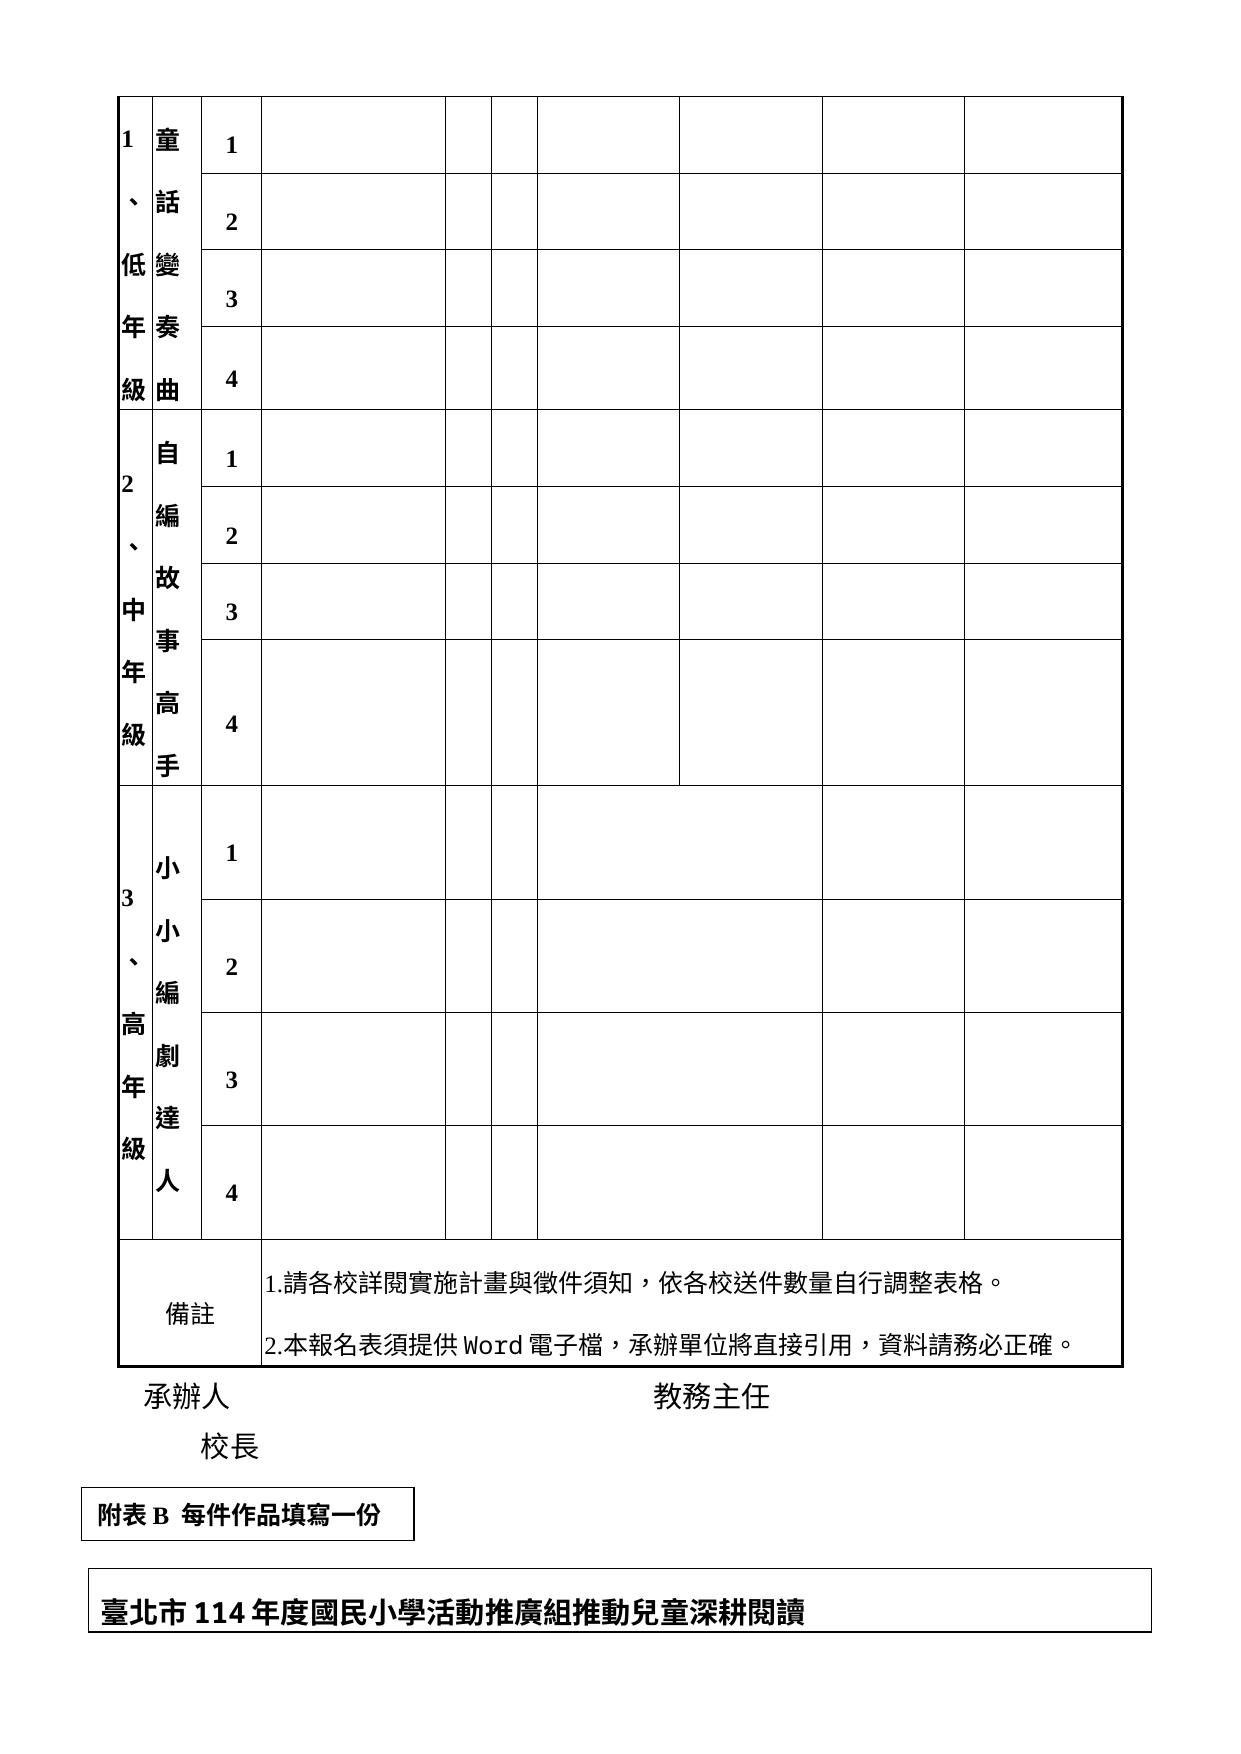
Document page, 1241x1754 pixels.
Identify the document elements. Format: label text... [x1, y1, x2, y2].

table_cell 1 [202, 97, 261, 172]
table_cell [538, 97, 679, 172]
table_header 臺北市114年度國民小學活動推廣組推動兒童深耕閱讀 [89, 1569, 1151, 1631]
table_cell [262, 900, 445, 1012]
table_cell [492, 487, 537, 563]
text 承辦人 教務主任 校長 [143, 1368, 1122, 1468]
table_cell [492, 174, 537, 249]
table_cell [262, 640, 445, 785]
table_cell 3 [202, 1013, 261, 1125]
table_cell [538, 487, 679, 563]
table_cell [823, 900, 964, 1012]
table_cell [823, 1013, 964, 1125]
table_cell [492, 250, 537, 326]
table_cell [446, 786, 491, 899]
table_cell [680, 640, 822, 785]
table_cell [538, 1126, 822, 1239]
table_cell [965, 174, 1121, 249]
table_cell [538, 250, 679, 326]
table_cell [680, 410, 822, 486]
table_cell [538, 786, 822, 899]
table_cell [823, 327, 964, 409]
table_cell [823, 174, 964, 249]
table_cell 請各校詳閱實施計畫與徵件須知，依各校送件數量自行調整表格。 本報名表須提供Word電子檔，承辦單位將直接引用，資料請務必正確。 [262, 1240, 1121, 1365]
table_cell [965, 900, 1121, 1012]
table_cell [965, 786, 1121, 899]
table_cell [538, 1013, 822, 1125]
table_cell [538, 900, 822, 1012]
table_cell [680, 564, 822, 639]
table_cell [492, 327, 537, 409]
table_cell [262, 564, 445, 639]
table_cell [965, 1126, 1121, 1239]
table_cell [446, 640, 491, 785]
table_cell [492, 1013, 537, 1125]
table_cell 1 [202, 410, 261, 486]
table_cell [538, 640, 679, 785]
table_cell [680, 327, 822, 409]
table_cell [262, 1013, 445, 1125]
table_cell [823, 786, 964, 899]
text 附表B 每件作品填寫一份 [97, 1496, 398, 1532]
table_cell [446, 97, 491, 172]
table_cell [492, 1126, 537, 1239]
table_cell [823, 410, 964, 486]
table_cell [262, 786, 445, 899]
table_cell [965, 410, 1121, 486]
table_cell 2、中年級 [120, 410, 152, 785]
table_cell 自編故事高手 [153, 410, 201, 785]
table_cell [965, 250, 1121, 326]
table_cell 1、低 年級 [120, 97, 152, 409]
table_cell [965, 487, 1121, 563]
table_cell [262, 487, 445, 563]
table_cell [538, 410, 679, 486]
table_cell 備註 [120, 1240, 261, 1365]
table_cell [680, 487, 822, 563]
table_cell [823, 1126, 964, 1239]
table_cell [538, 174, 679, 249]
table_cell 4 [202, 327, 261, 409]
table_cell [262, 174, 445, 249]
table_cell 童話變奏曲 [153, 97, 201, 409]
table_cell [823, 640, 964, 785]
table_cell [446, 250, 491, 326]
table_cell [262, 1126, 445, 1239]
table_cell [262, 327, 445, 409]
table_cell [262, 410, 445, 486]
table_cell [492, 97, 537, 172]
table_cell [446, 1126, 491, 1239]
table_cell [492, 410, 537, 486]
table_cell 4 [202, 1126, 261, 1239]
table_cell [965, 327, 1121, 409]
table_cell [823, 487, 964, 563]
table_cell [446, 564, 491, 639]
table_cell [680, 174, 822, 249]
table_cell [262, 250, 445, 326]
table_cell 3 [202, 564, 261, 639]
table_cell 3、高年級 [120, 786, 152, 1239]
table_cell [492, 786, 537, 899]
table_cell [446, 410, 491, 486]
table_cell [446, 1013, 491, 1125]
table_cell [446, 174, 491, 249]
table_cell 2 [202, 487, 261, 563]
table_cell [965, 97, 1121, 172]
table_cell 小小編劇達人 [153, 786, 201, 1239]
table_cell 2 [202, 174, 261, 249]
table_cell [446, 327, 491, 409]
table_cell [680, 97, 822, 172]
table_cell [538, 327, 679, 409]
table_cell [492, 640, 537, 785]
table_cell [680, 250, 822, 326]
table_cell 4 [202, 640, 261, 785]
table_cell [823, 97, 964, 172]
table_cell [965, 1013, 1121, 1125]
table_cell 3 [202, 250, 261, 326]
table_cell [965, 640, 1121, 785]
table_cell [965, 564, 1121, 639]
table_cell [492, 900, 537, 1012]
table_cell 2 [202, 900, 261, 1012]
table_cell [446, 900, 491, 1012]
table_cell [492, 564, 537, 639]
table_cell [823, 250, 964, 326]
table_cell [262, 97, 445, 172]
table_cell 1 [202, 786, 261, 899]
table_cell [538, 564, 679, 639]
table_cell [446, 487, 491, 563]
table_cell [823, 564, 964, 639]
